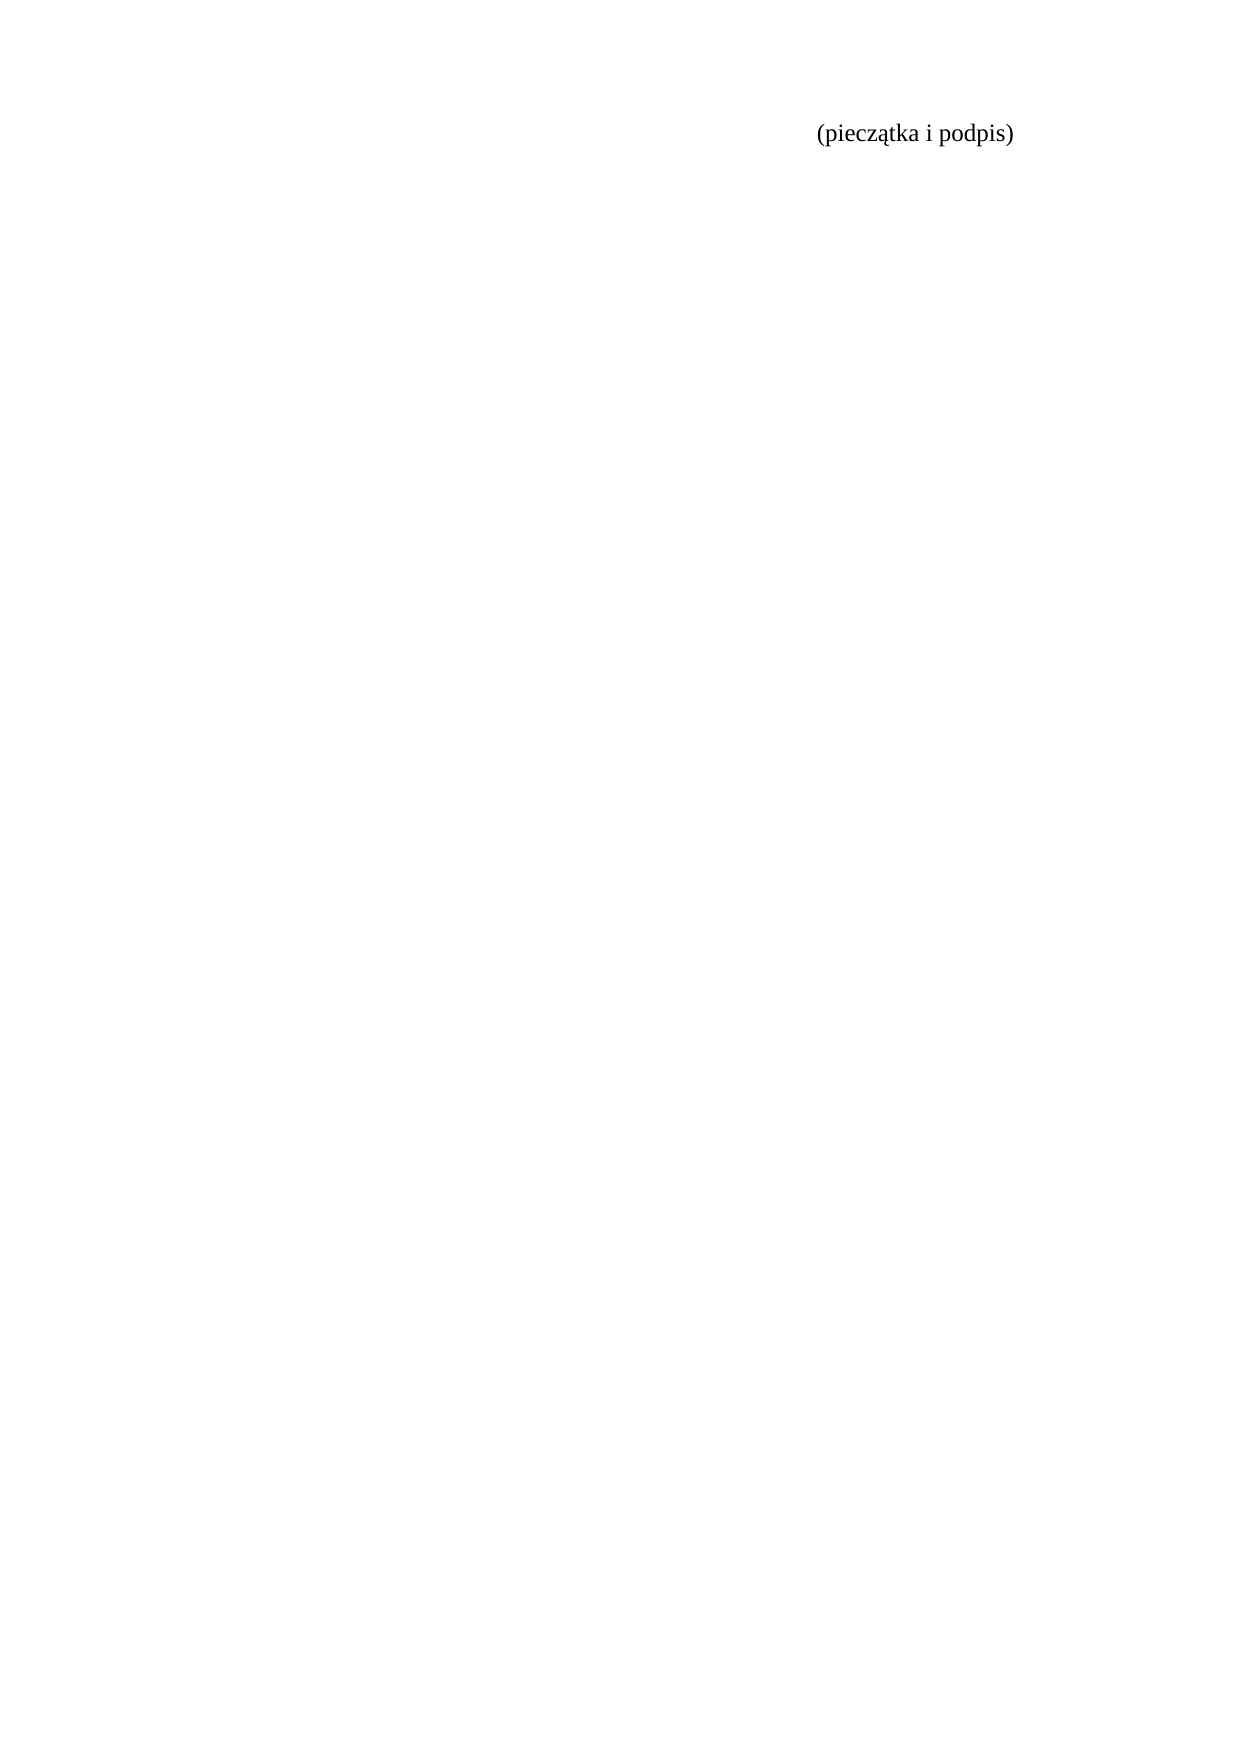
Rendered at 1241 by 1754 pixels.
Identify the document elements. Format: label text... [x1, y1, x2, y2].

list (pieczątka i podpis) [664, 118, 1122, 147]
